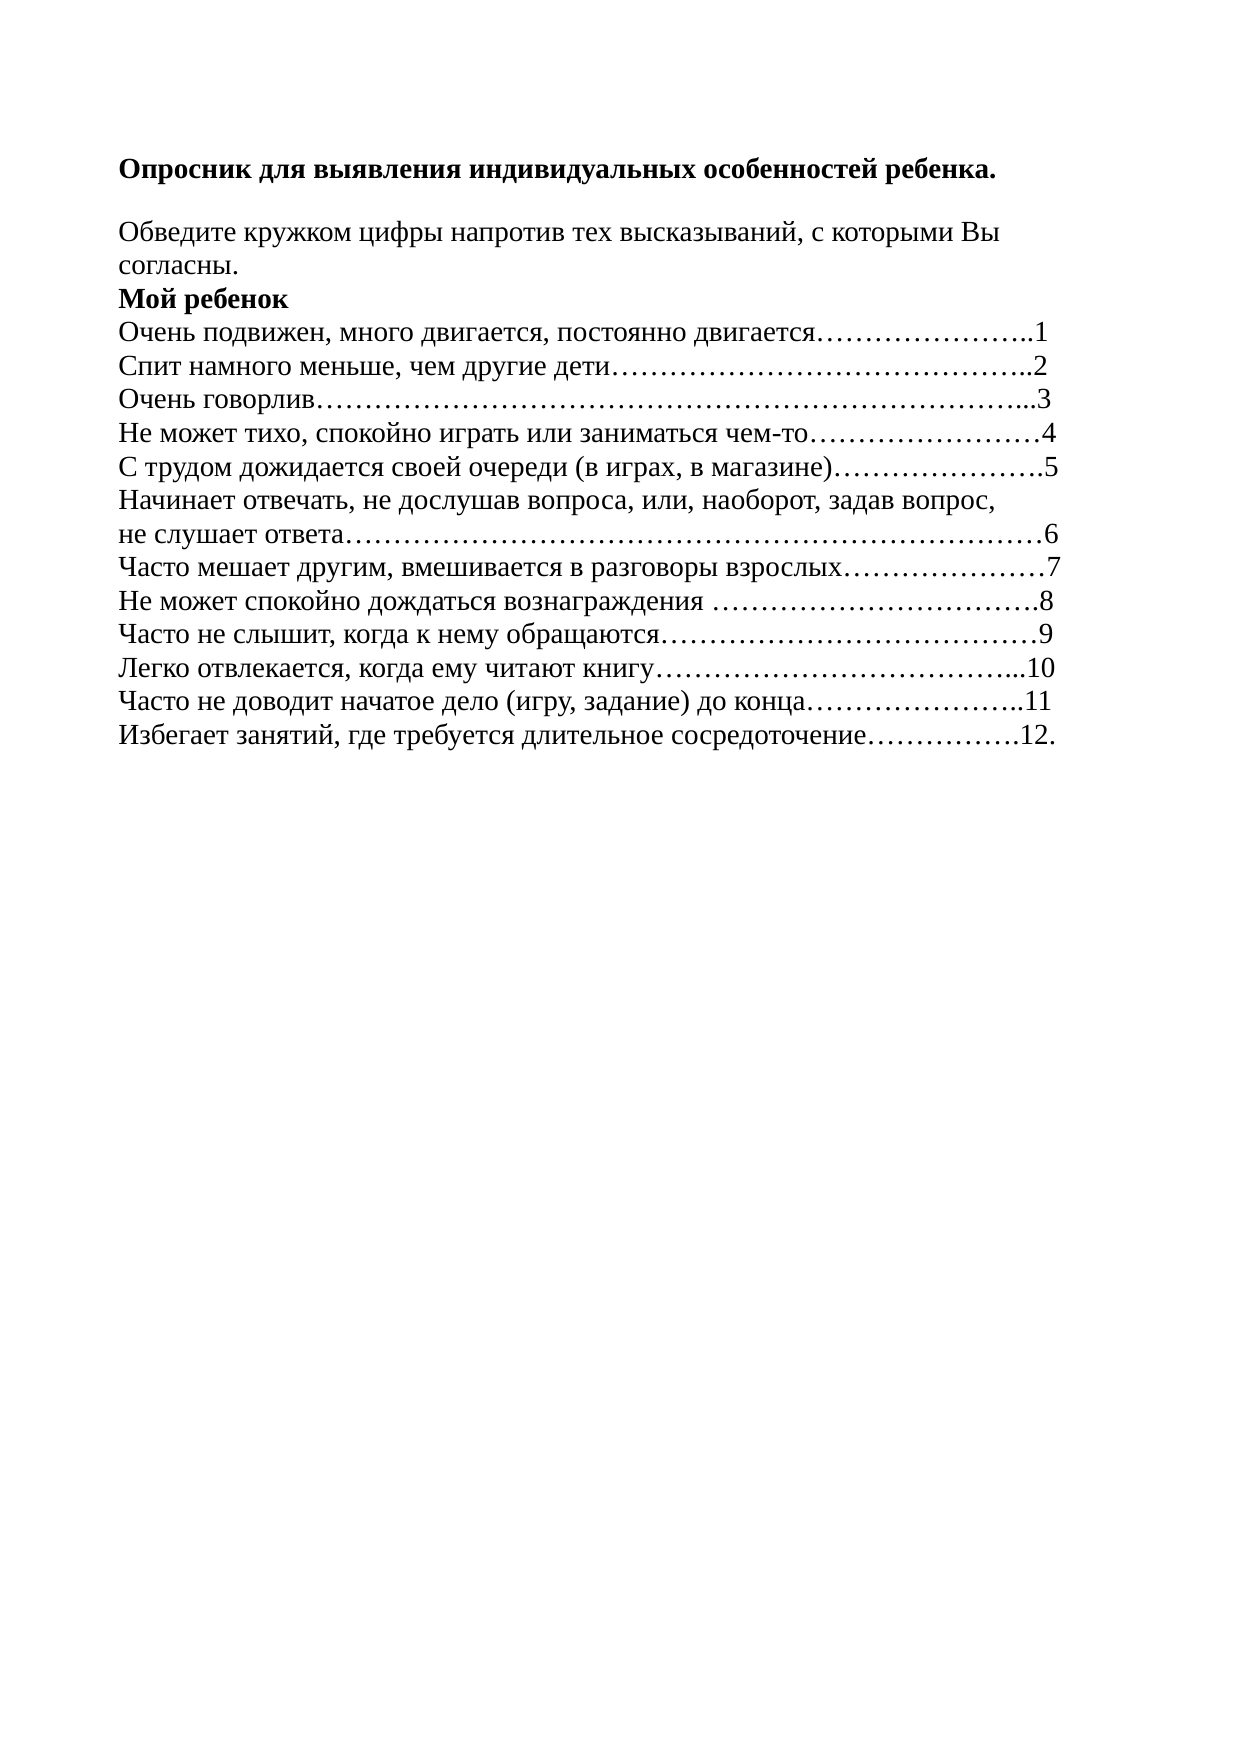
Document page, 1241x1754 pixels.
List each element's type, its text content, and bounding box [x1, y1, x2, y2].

text Очень говорлив………………………………………………………………...3 [118, 382, 1122, 415]
text согласны. [118, 247, 1122, 281]
text Легко отвлекается, когда ему читают книгу………………………………...10 [118, 650, 1122, 683]
text Спит намного меньше, чем другие дети……………………………………..2 [118, 348, 1122, 382]
text С трудом дожидается своей очереди (в играх, в магазине)………………….5 [118, 449, 1122, 482]
text Избегает занятий, где требуется длительное сосредоточение…………….12. [118, 717, 1122, 751]
text не слушает ответа………………………………………………………………6 [118, 516, 1122, 549]
text Часто не слышит, когда к нему обращаются…………………………………9 [118, 616, 1122, 650]
text Обведите кружком цифры напротив тех высказываний, с которыми Вы [118, 214, 1122, 247]
text Очень подвижен, много двигается, постоянно двигается…………………..1 [118, 314, 1122, 348]
text Часто не доводит начатое дело (игру, задание) до конца…………………..11 [118, 683, 1122, 717]
text Начинает отвечать, не дослушав вопроса, или, наоборот, задав вопрос, [118, 482, 1122, 516]
text Не может спокойно дождаться вознаграждения …………………………….8 [118, 583, 1122, 616]
text Не может тихо, спокойно играть или заниматься чем-то……………………4 [118, 415, 1122, 449]
text Мой ребенок [118, 281, 1122, 314]
text Часто мешает другим, вмешивается в разговоры взрослых…………………7 [118, 549, 1122, 583]
text Опросник для выявления индивидуальных особенностей ребенка. [118, 152, 1122, 185]
